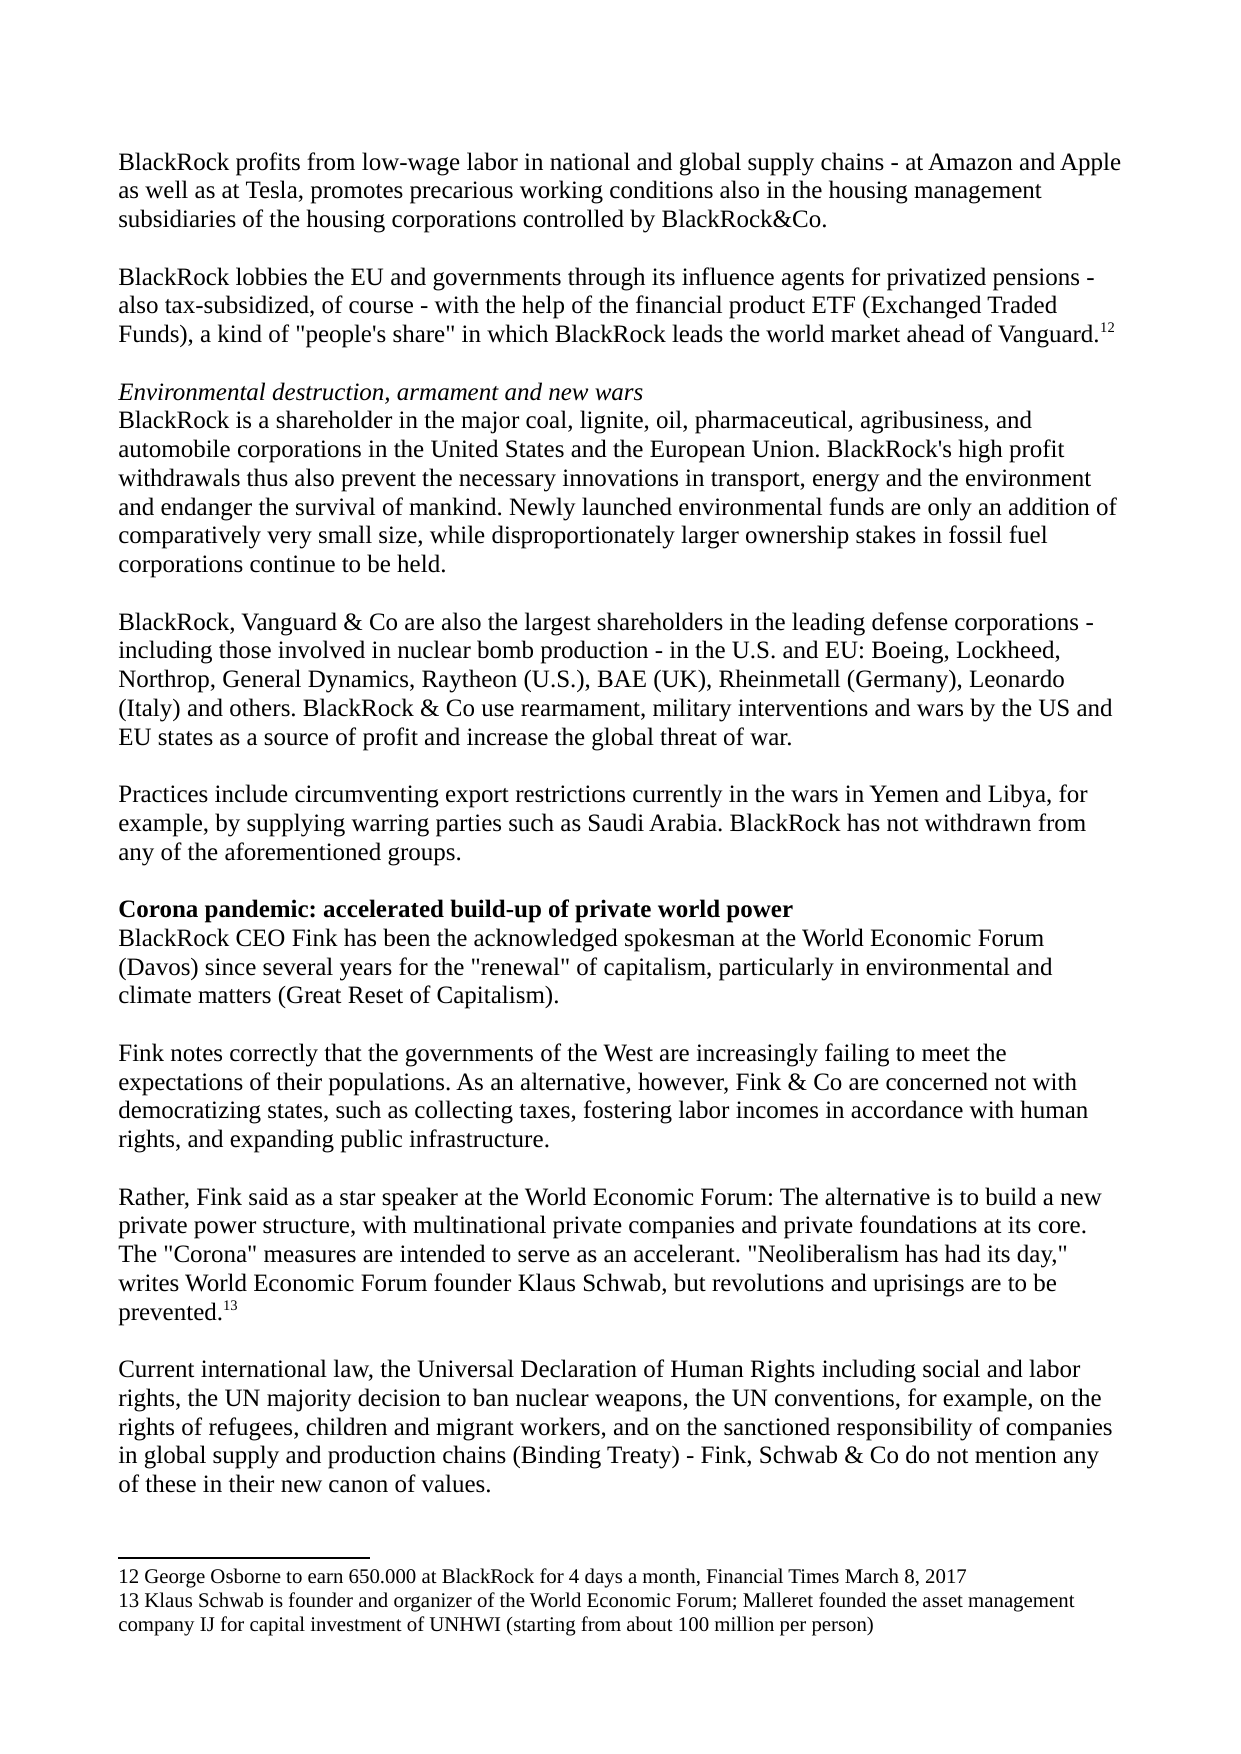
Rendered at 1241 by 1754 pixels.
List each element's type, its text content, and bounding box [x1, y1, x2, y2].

text Environmental destruction, armament and new wars [118, 377, 1122, 406]
text BlackRock profits from low-wage labor in national and global supply chains - at Amazon and Apple as well as at Tesla, promotes precarious working conditions also in the housing management subsidiaries of the housing corporations controlled by BlackRock&Co. [118, 147, 1122, 233]
text BlackRock lobbies the EU and governments through its influence agents for privatized pensions - also tax-subsidized, of course - with the help of the financial product ETF (Exchanged Traded Funds), a kind of "people's share" in which BlackRock leads the world market ahead of Vanguard. [118, 262, 1122, 348]
text Fink notes correctly that the governments of the West are increasingly failing to meet the expectations of their populations. As an alternative, however, Fink & Co are concerned not with democratizing states, such as collecting taxes, fostering labor incomes in accordance with human rights, and expanding public infrastructure. [118, 1038, 1122, 1153]
text Rather, Fink said as a star speaker at the World Economic Forum: The alternative is to build a new private power structure, with multinational private companies and private foundations at its core. The "Corona" measures are intended to serve as an accelerant. "Neoliberalism has had its day," writes World Economic Forum founder Klaus Schwab, but revolutions and uprisings are to be prevented. [118, 1182, 1122, 1326]
text Corona pandemic: accelerated build-up of private world power [118, 894, 1122, 923]
text Klaus Schwab is founder and organizer of the World Economic Forum; Malleret founded the asset management company IJ for capital investment of UNHWI (starting from about 100 million per person) [118, 1588, 1122, 1636]
text BlackRock CEO Fink has been the acknowledged spokesman at the World Economic Forum (Davos) since several years for the "renewal" of capitalism, particularly in environmental and climate matters (Great Reset of Capitalism). [118, 923, 1122, 1009]
text Practices include circumventing export restrictions currently in the wars in Yemen and Libya, for example, by supplying warring parties such as Saudi Arabia. BlackRock has not withdrawn from any of the aforementioned groups. [118, 779, 1122, 866]
text BlackRock, Vanguard & Co are also the largest shareholders in the leading defense corporations - including those involved in nuclear bomb production - in the U.S. and EU: Boeing, Lockheed, Northrop, General Dynamics, Raytheon (U.S.), BAE (UK), Rheinmetall (Germany), Leonardo (Italy) and others. BlackRock & Co use rearmament, military interventions and wars by the US and EU states as a source of profit and increase the global threat of war. [118, 607, 1122, 751]
text BlackRock is a shareholder in the major coal, lignite, oil, pharmaceutical, agribusiness, and automobile corporations in the United States and the European Union. BlackRock's high profit withdrawals thus also prevent the necessary innovations in transport, energy and the environment and endanger the survival of mankind. Newly launched environmental funds are only an addition of comparatively very small size, while disproportionately larger ownership stakes in fossil fuel corporations continue to be held. [118, 406, 1122, 578]
text Current international law, the Universal Declaration of Human Rights including social and labor rights, the UN majority decision to ban nuclear weapons, the UN conventions, for example, on the rights of refugees, children and migrant workers, and on the sanctioned responsibility of companies in global supply and production chains (Binding Treaty) - Fink, Schwab & Co do not mention any of these in their new canon of values. [118, 1354, 1122, 1498]
text George Osborne to earn 650.000 at BlackRock for 4 days a month, Financial Times March 8, 2017 [118, 1564, 1122, 1588]
